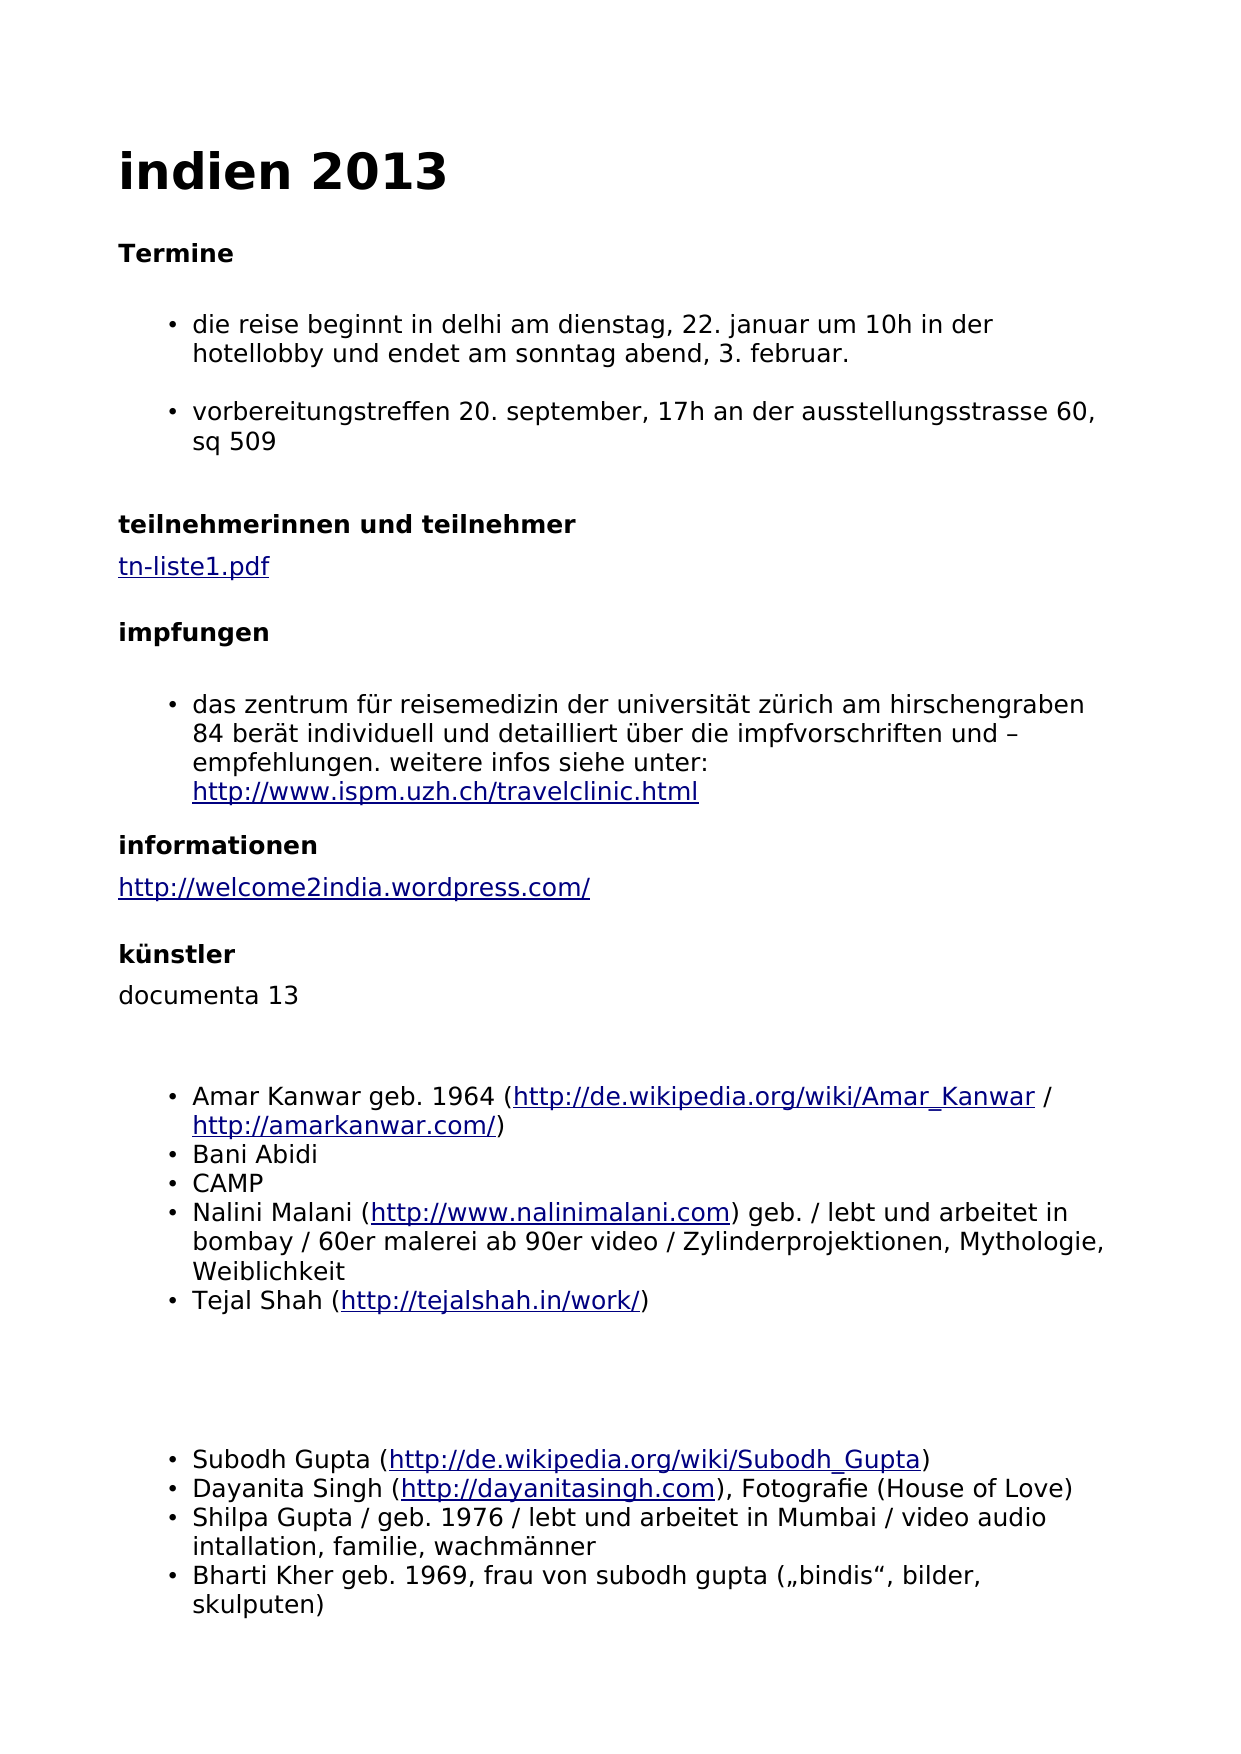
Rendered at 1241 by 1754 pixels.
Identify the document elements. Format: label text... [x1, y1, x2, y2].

subtitle Termine [118, 239, 1122, 268]
list das zentrum für reisemedizin der universität zürich am hirschengraben 84 berät individuell und detailliert über die impfvorschriften und –empfehlungen. weitere infos siehe unter: http://www.ispm.uzh.ch/travelclinic.html [177, 690, 1122, 806]
text tn-liste1.pdf [118, 552, 1122, 581]
list Amar Kanwar geb. 1964 (http://de.wikipedia.org/wiki/Amar_Kanwar / http://amarkanwar.com/) [177, 1082, 1122, 1140]
list Dayanita Singh (http://dayanitasingh.com), Fotografie (House of Love) [177, 1474, 1122, 1503]
list Bani Abidi [177, 1140, 1122, 1169]
subtitle teilnehmerinnen und teilnehmer [118, 510, 1122, 539]
subtitle informationen [118, 831, 1122, 861]
subtitle künstler [118, 940, 1122, 969]
subtitle impfungen [118, 619, 1122, 648]
list Bharti Kher geb. 1969, frau von subodh gupta („bindis“, bilder, skulputen) [177, 1562, 1122, 1620]
text documenta 13 [118, 981, 1122, 1040]
list Tejal Shah (http://tejalshah.in/work/) [177, 1286, 1122, 1315]
list Nalini Malani (http://www.nalinimalani.com) geb. / lebt und arbeitet in bombay / 60er malerei ab 90er video / Zylinderprojektionen, Mythologie, Weiblichkeit [177, 1198, 1122, 1286]
subtitle indien 2013 [118, 143, 1122, 201]
list CAMP [177, 1169, 1122, 1198]
list Shilpa Gupta / geb. 1976 / lebt und arbeitet in Mumbai / video audio intallation, familie, wachmänner [177, 1503, 1122, 1562]
list vorbereitungstreffen 20. september, 17h an der ausstellungsstrasse 60, sq 509 [177, 397, 1122, 456]
text http://welcome2india.wordpress.com/ [118, 873, 1122, 902]
list die reise beginnt in delhi am dienstag, 22. januar um 10h in der hotellobby und endet am sonntag abend, 3. februar. [177, 310, 1122, 397]
list Subodh Gupta (http://de.wikipedia.org/wiki/Subodh_Gupta) [177, 1445, 1122, 1474]
